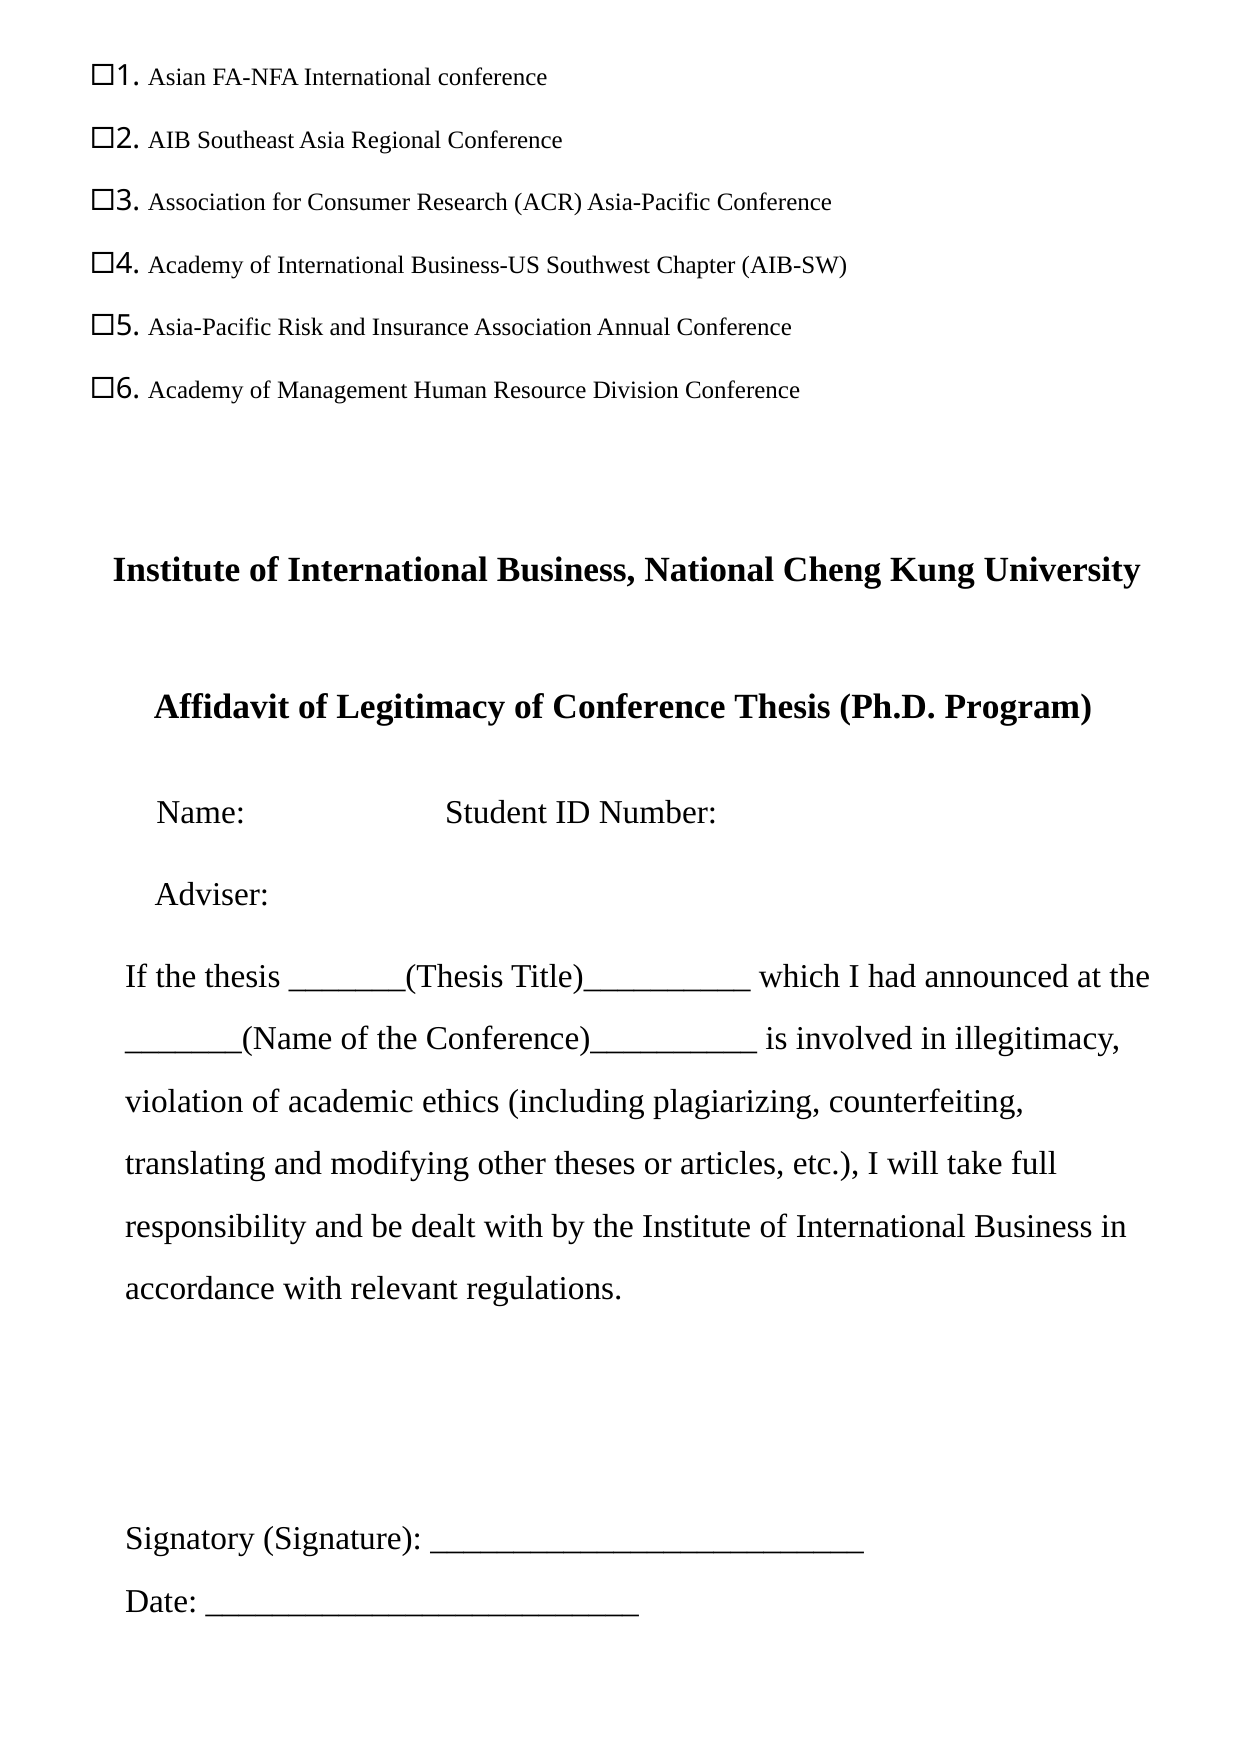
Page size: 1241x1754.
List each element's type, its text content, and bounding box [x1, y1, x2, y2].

text Name: Student ID Number: [131, 770, 1165, 833]
text Signatory (Signature): __________________________ [125, 1496, 1165, 1559]
text 3. Association for Consumer Research (ACR) Asia-Pacific Conference [75, 158, 1165, 220]
text If the thesis _______(Thesis Title)__________ which I had announced at the _______(Name of the Conference)__________ is involved in illegitimacy, violation of academic ethics (including plagiarizing, counterfeiting, translating and modifying other theses or articles, etc.), I will take full responsibility and be dealt with by the Institute of International Business in accordance with relevant regulations. [125, 934, 1165, 1309]
text 2. AIB Southeast Asia Regional Conference [75, 95, 1165, 158]
text Institute of International Business, National Cheng Kung University [112, 527, 1165, 589]
text 4. Academy of International Business-US Southwest Chapter (AIB-SW) [75, 220, 1165, 283]
text 5. Asia-Pacific Risk and Insurance Association Annual Conference [75, 283, 1165, 345]
text Date: __________________________ [125, 1559, 1165, 1621]
text Adviser: [131, 852, 1165, 914]
text 1. Asian FA-NFA International conference [75, 33, 1165, 95]
text Affidavit of Legitimacy of Conference Thesis (Ph.D. Program) [39, 664, 1207, 727]
text 6. Academy of Management Human Resource Division Conference [75, 345, 1165, 408]
